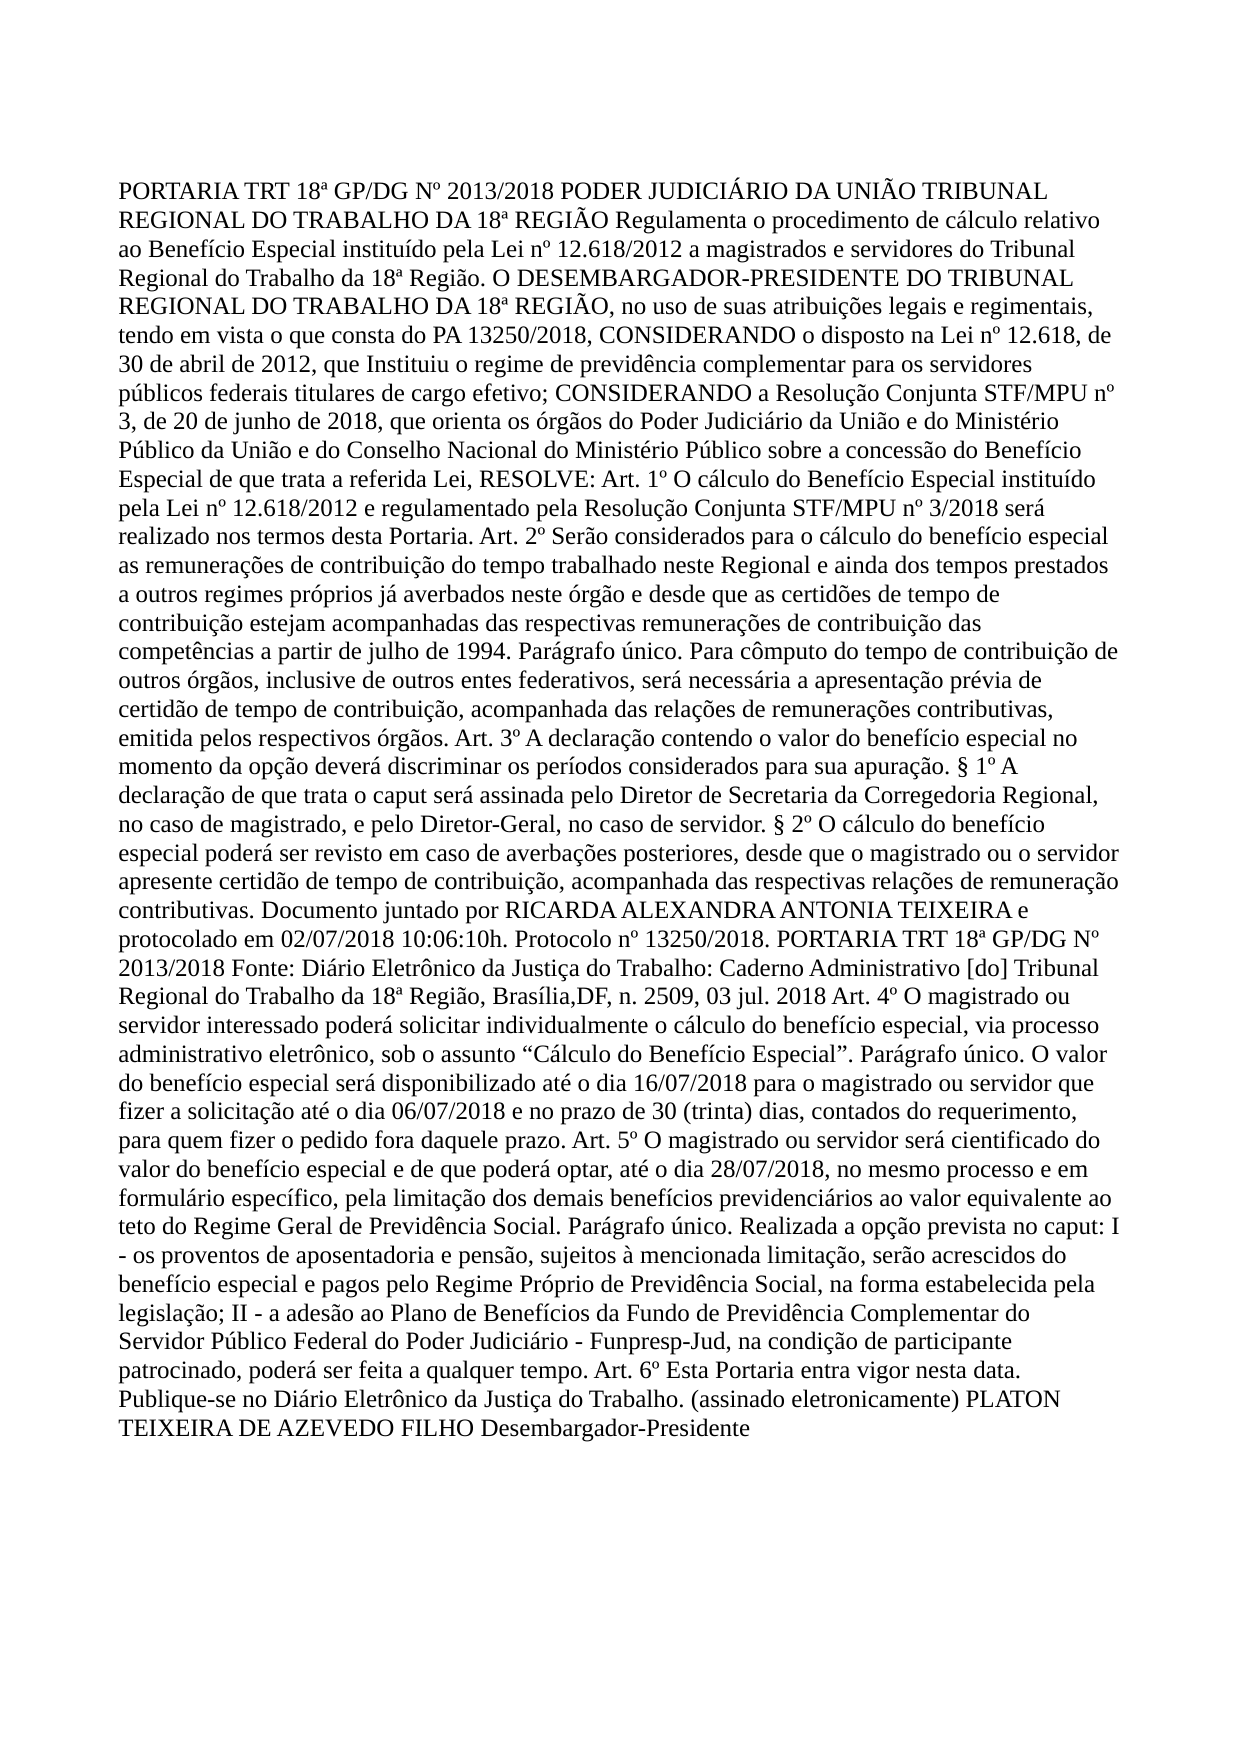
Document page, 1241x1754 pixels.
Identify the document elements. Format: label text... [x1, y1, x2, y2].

text PORTARIA TRT 18ª GP/DG Nº 2013/2018 PODER JUDICIÁRIO DA UNIÃO TRIBUNAL REGIONAL DO TRABALHO DA 18ª REGIÃO Regulamenta o procedimento de cálculo relativo ao Benefício Especial instituído pela Lei nº 12.618/2012 a magistrados e servidores do Tribunal Regional do Trabalho da 18ª Região. O DESEMBARGADOR-PRESIDENTE DO TRIBUNAL REGIONAL DO TRABALHO DA 18ª REGIÃO, no uso de suas atribuições legais e regimentais, tendo em vista o que consta do PA 13250/2018, CONSIDERANDO o disposto na Lei nº 12.618, de 30 de abril de 2012, que Instituiu o regime de previdência complementar para os servidores públicos federais titulares de cargo efetivo; CONSIDERANDO a Resolução Conjunta STF/MPU nº 3, de 20 de junho de 2018, que orienta os órgãos do Poder Judiciário da União e do Ministério Público da União e do Conselho Nacional do Ministério Público sobre a concessão do Benefício Especial de que trata a referida Lei, RESOLVE: Art. 1º O cálculo do Benefício Especial instituído pela Lei nº 12.618/2012 e regulamentado pela Resolução Conjunta STF/MPU nº 3/2018 será realizado nos termos desta Portaria. Art. 2º Serão considerados para o cálculo do benefício especial as remunerações de contribuição do tempo trabalhado neste Regional e ainda dos tempos prestados a outros regimes próprios já averbados neste órgão e desde que as certidões de tempo de contribuição estejam acompanhadas das respectivas remunerações de contribuição das competências a partir de julho de 1994. Parágrafo único. Para cômputo do tempo de contribuição de outros órgãos, inclusive de outros entes federativos, será necessária a apresentação prévia de certidão de tempo de contribuição, acompanhada das relações de remunerações contributivas, emitida pelos respectivos órgãos. Art. 3º A declaração contendo o valor do benefício especial no momento da opção deverá discriminar os períodos considerados para sua apuração. § 1º A declaração de que trata o caput será assinada pelo Diretor de Secretaria da Corregedoria Regional, no caso de magistrado, e pelo Diretor-Geral, no caso de servidor. § 2º O cálculo do benefício especial poderá ser revisto em caso de averbações posteriores, desde que o magistrado ou o servidor apresente certidão de tempo de contribuição, acompanhada das respectivas relações de remuneração contributivas. Documento juntado por RICARDA ALEXANDRA ANTONIA TEIXEIRA e protocolado em 02/07/2018 10:06:10h. Protocolo nº 13250/2018. PORTARIA TRT 18ª GP/DG Nº 2013/2018 Fonte: Diário Eletrônico da Justiça do Trabalho: Caderno Administrativo [do] Tribunal Regional do Trabalho da 18ª Região, Brasília,DF, n. 2509, 03 jul. 2018 Art. 4º O magistrado ou servidor interessado poderá solicitar individualmente o cálculo do benefício especial, via processo administrativo eletrônico, sob o assunto “Cálculo do Benefício Especial”. Parágrafo único. O valor do benefício especial será disponibilizado até o dia 16/07/2018 para o magistrado ou servidor que fizer a solicitação até o dia 06/07/2018 e no prazo de 30 (trinta) dias, contados do requerimento, para quem fizer o pedido fora daquele prazo. Art. 5º O magistrado ou servidor será cientificado do valor do benefício especial e de que poderá optar, até o dia 28/07/2018, no mesmo processo e em formulário específico, pela limitação dos demais benefícios previdenciários ao valor equivalente ao teto do Regime Geral de Previdência Social. Parágrafo único. Realizada a opção prevista no caput: I - os proventos de aposentadoria e pensão, sujeitos à mencionada limitação, serão acrescidos do benefício especial e pagos pelo Regime Próprio de Previdência Social, na forma estabelecida pela legislação; II - a adesão ao Plano de Benefícios da Fundo de Previdência Complementar do Servidor Público Federal do Poder Judiciário - Funpresp-Jud, na condição de participante patrocinado, poderá ser feita a qualquer tempo. Art. 6º Esta Portaria entra vigor nesta data. Publique-se no Diário Eletrônico da Justiça do Trabalho. (assinado eletronicamente) PLATON TEIXEIRA DE AZEVEDO FILHO Desembargador-Presidente [118, 176, 1122, 1441]
